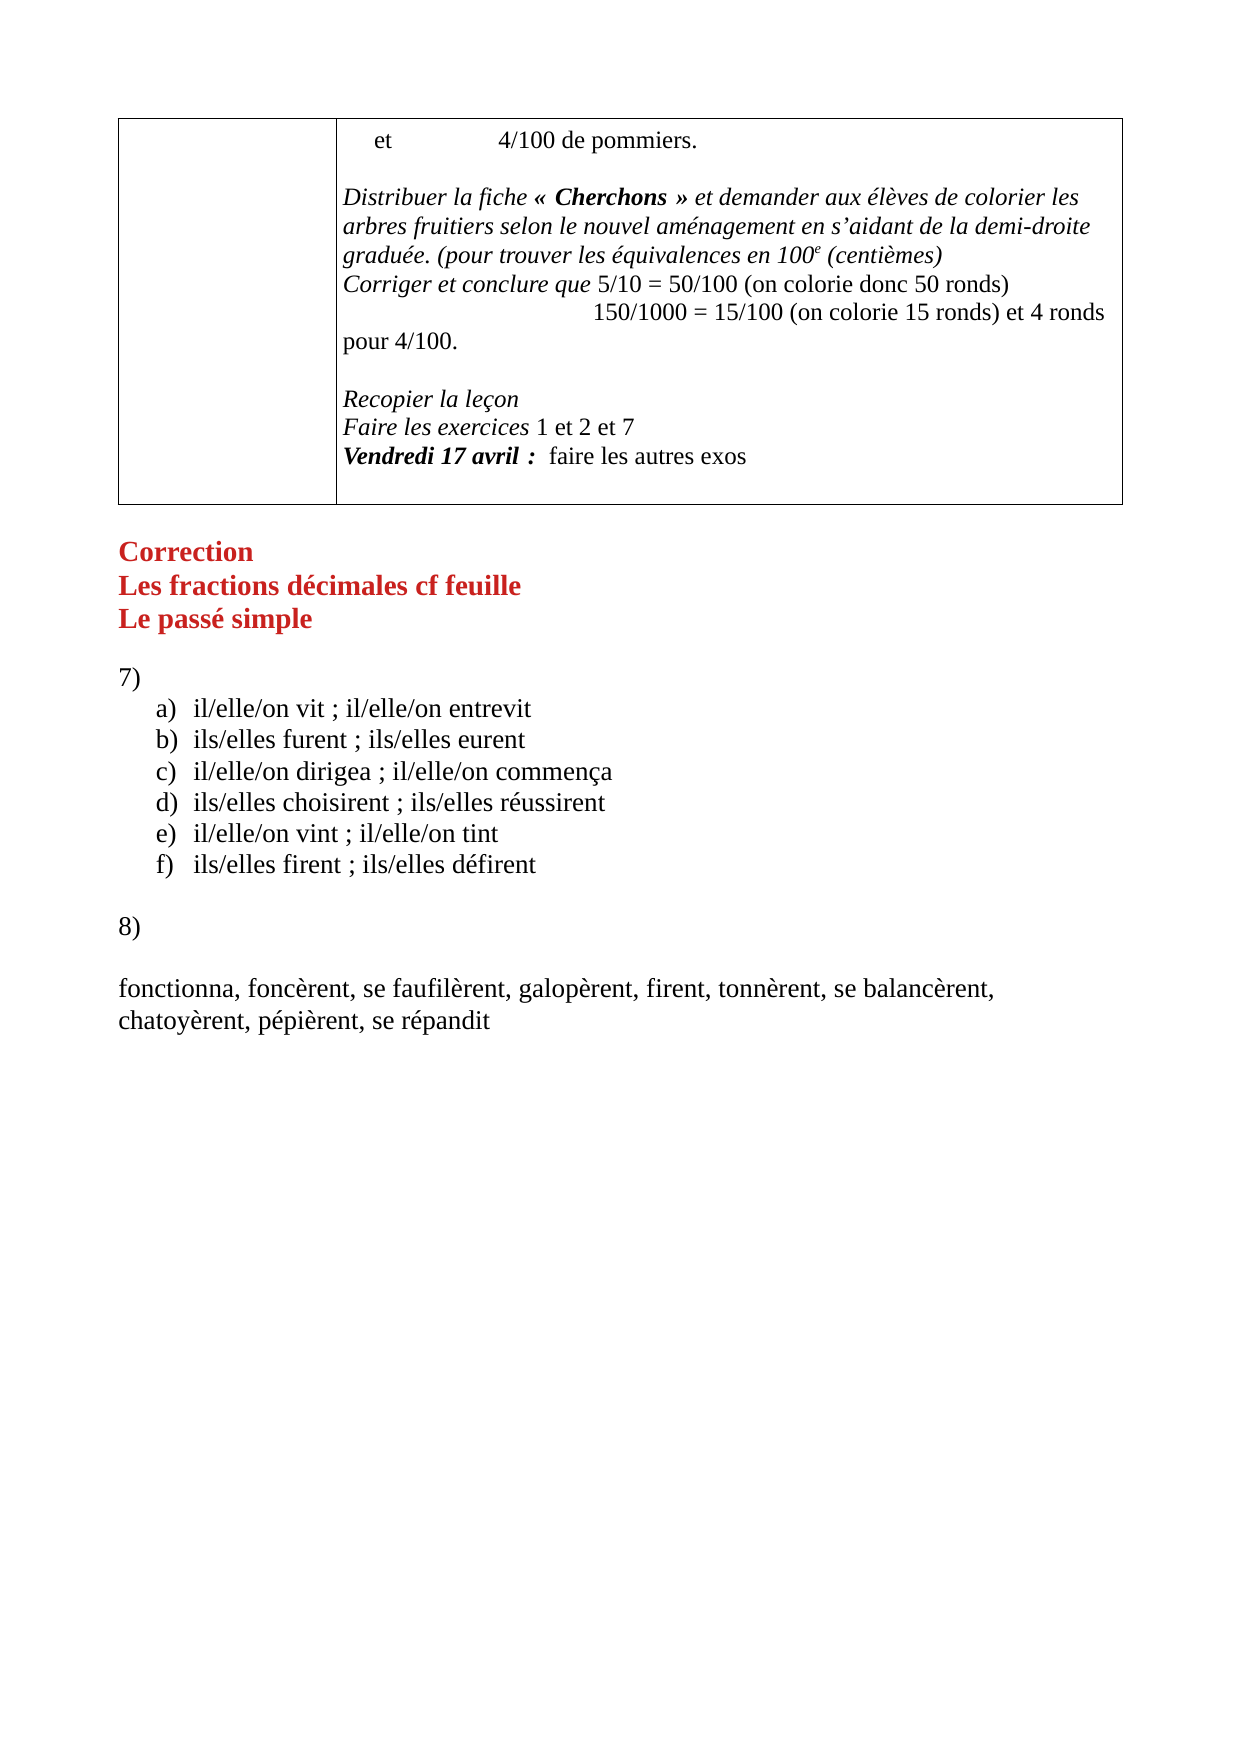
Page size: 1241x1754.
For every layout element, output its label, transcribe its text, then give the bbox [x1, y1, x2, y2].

list ils/elles furent ; ils/elles eurent [156, 723, 1122, 754]
list il/elle/on vit ; il/elle/on entrevit [156, 692, 1122, 723]
text Le passé simple [118, 601, 1122, 635]
text 7) [118, 661, 1122, 692]
text 8) [118, 910, 1122, 941]
table_cell et 4/100 de pommiers. Distribuer la fiche « Cherchons » et demander aux élèves de colorier les arbres fruitiers selon le nouvel aménagement en s’aidant de la demi-droite graduée. (pour trouver les équivalences en 100e (centièmes) Corriger et conclure que 5/10 = 50/100 (on colorie donc 50 ronds) 150/1000 = 15/100 (on colorie 15 ronds) et 4 ronds pour 4/100. Recopier la leçon Faire les exercices 1 et 2 et 7 Vendredi 17 avril : faire les autres exos [337, 119, 1122, 504]
list il/elle/on dirigea ; il/elle/on commença [156, 754, 1122, 786]
table_cell [119, 119, 336, 504]
text Correction [118, 534, 1122, 568]
text fonctionna, foncèrent, se faufilèrent, galopèrent, firent, tonnèrent, se balancèrent, chatoyèrent, pépièrent, se répandit [118, 973, 1122, 1035]
text Les fractions décimales cf feuille [118, 568, 1122, 601]
list ils/elles firent ; ils/elles défirent [156, 848, 1122, 879]
list ils/elles choisirent ; ils/elles réussirent [156, 786, 1122, 817]
list il/elle/on vint ; il/elle/on tint [156, 817, 1122, 848]
